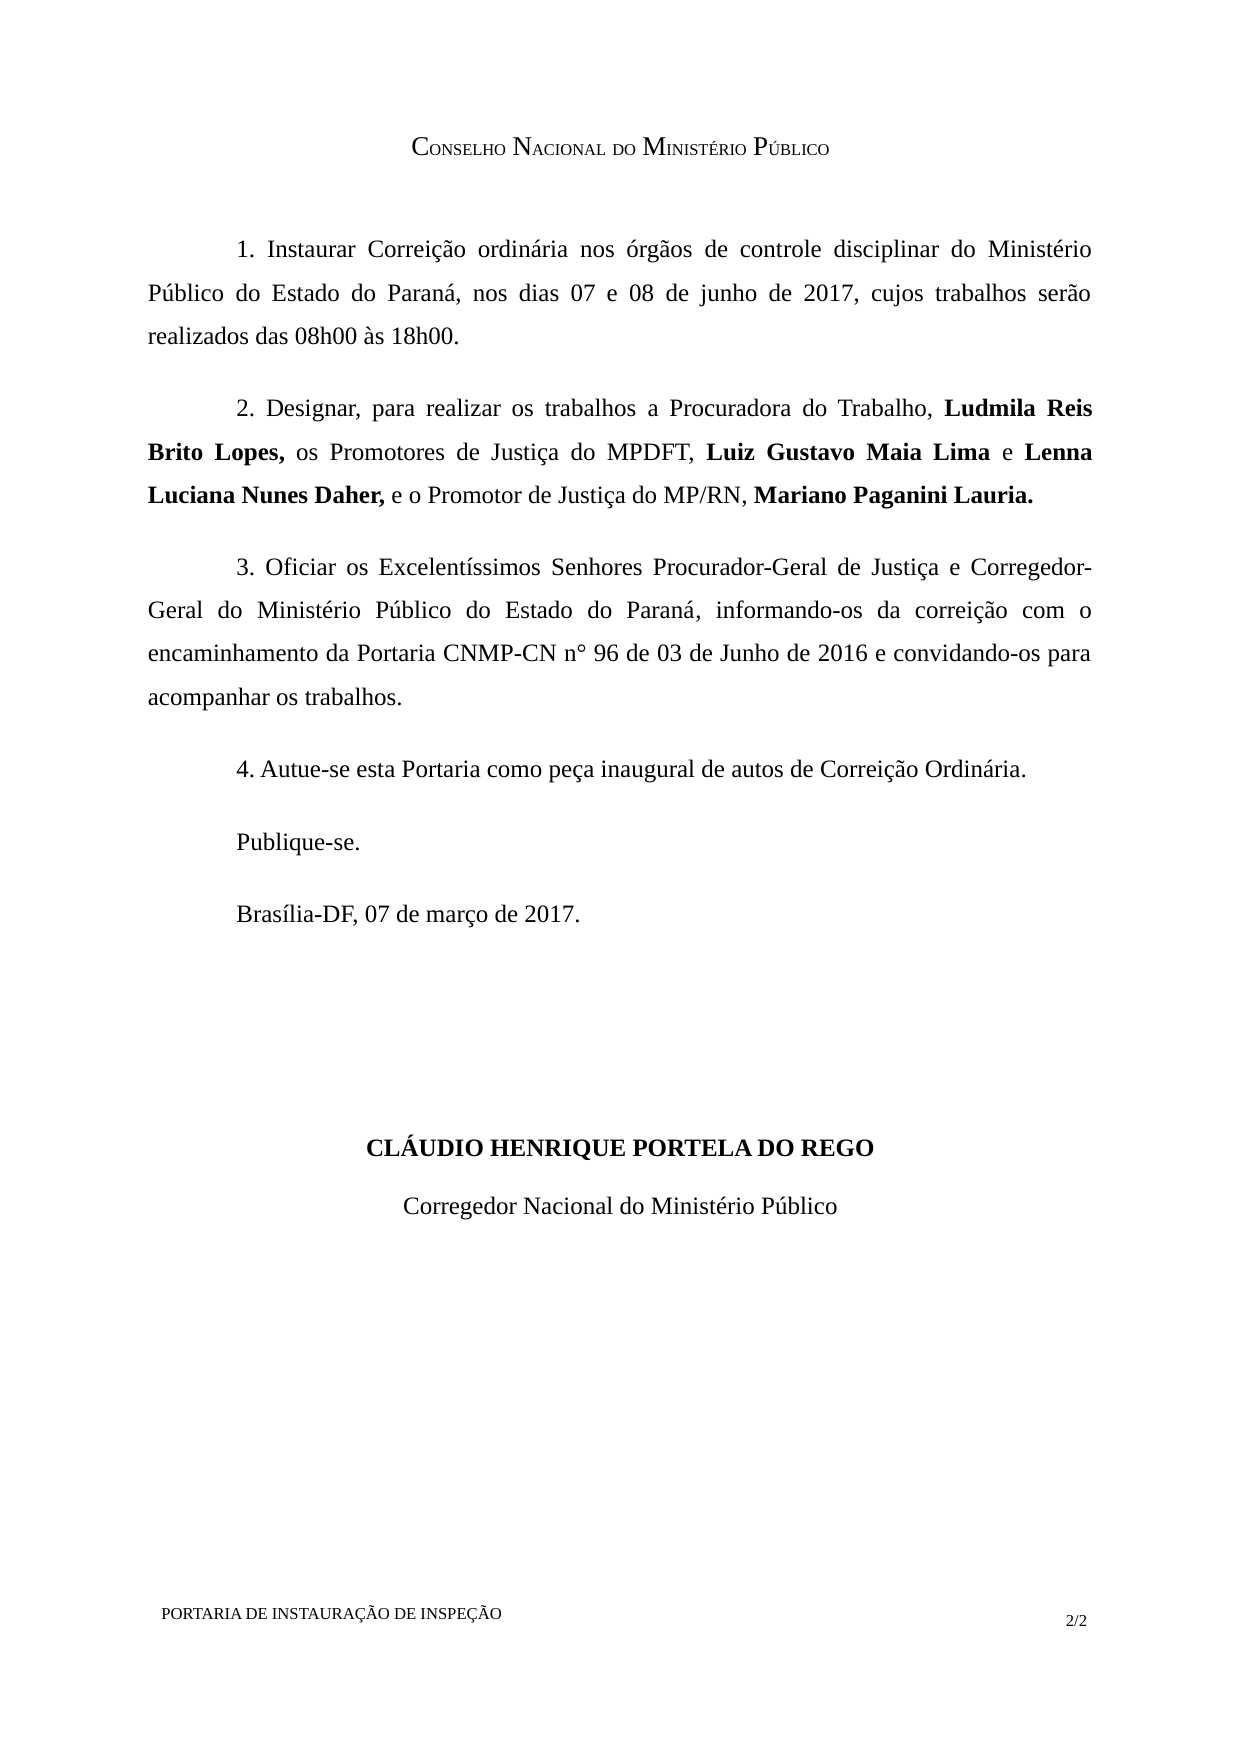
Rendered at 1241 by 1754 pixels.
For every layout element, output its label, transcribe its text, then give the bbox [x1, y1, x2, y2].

text 4. Autue-se esta Portaria como peça inaugural de autos de Correição Ordinária. [148, 754, 1093, 783]
text Publique-se. [148, 827, 1093, 856]
text CLÁUDIO HENRIQUE PORTELA DO REGO [148, 1133, 1093, 1162]
text 3. Oficiar os Excelentíssimos Senhores Procurador-Geral de Justiça e Corregedor-Geral do Ministério Público do Estado do Paraná, informando-os da correição com o encaminhamento da Portaria CNMP-CN n° 96 de 03 de Junho de 2016 e convidando-os para acompanhar os trabalhos. [148, 552, 1093, 710]
text Brasília-DF, 07 de março de 2017. [148, 899, 1093, 928]
text 2. Designar, para realizar os trabalhos a Procuradora do Trabalho, Ludmila Reis Brito Lopes, os Promotores de Justiça do MPDFT, Luiz Gustavo Maia Lima e Lenna Luciana Nunes Daher, e o Promotor de Justiça do MP/RN, Mariano Paganini Lauria. [148, 393, 1093, 508]
text 1. Instaurar Correição ordinária nos órgãos de controle disciplinar do Ministério Público do Estado do Paraná, nos dias 07 e 08 de junho de 2017, cujos trabalhos serão realizados das 08h00 às 18h00. [148, 234, 1093, 349]
text Corregedor Nacional do Ministério Público [148, 1191, 1093, 1220]
